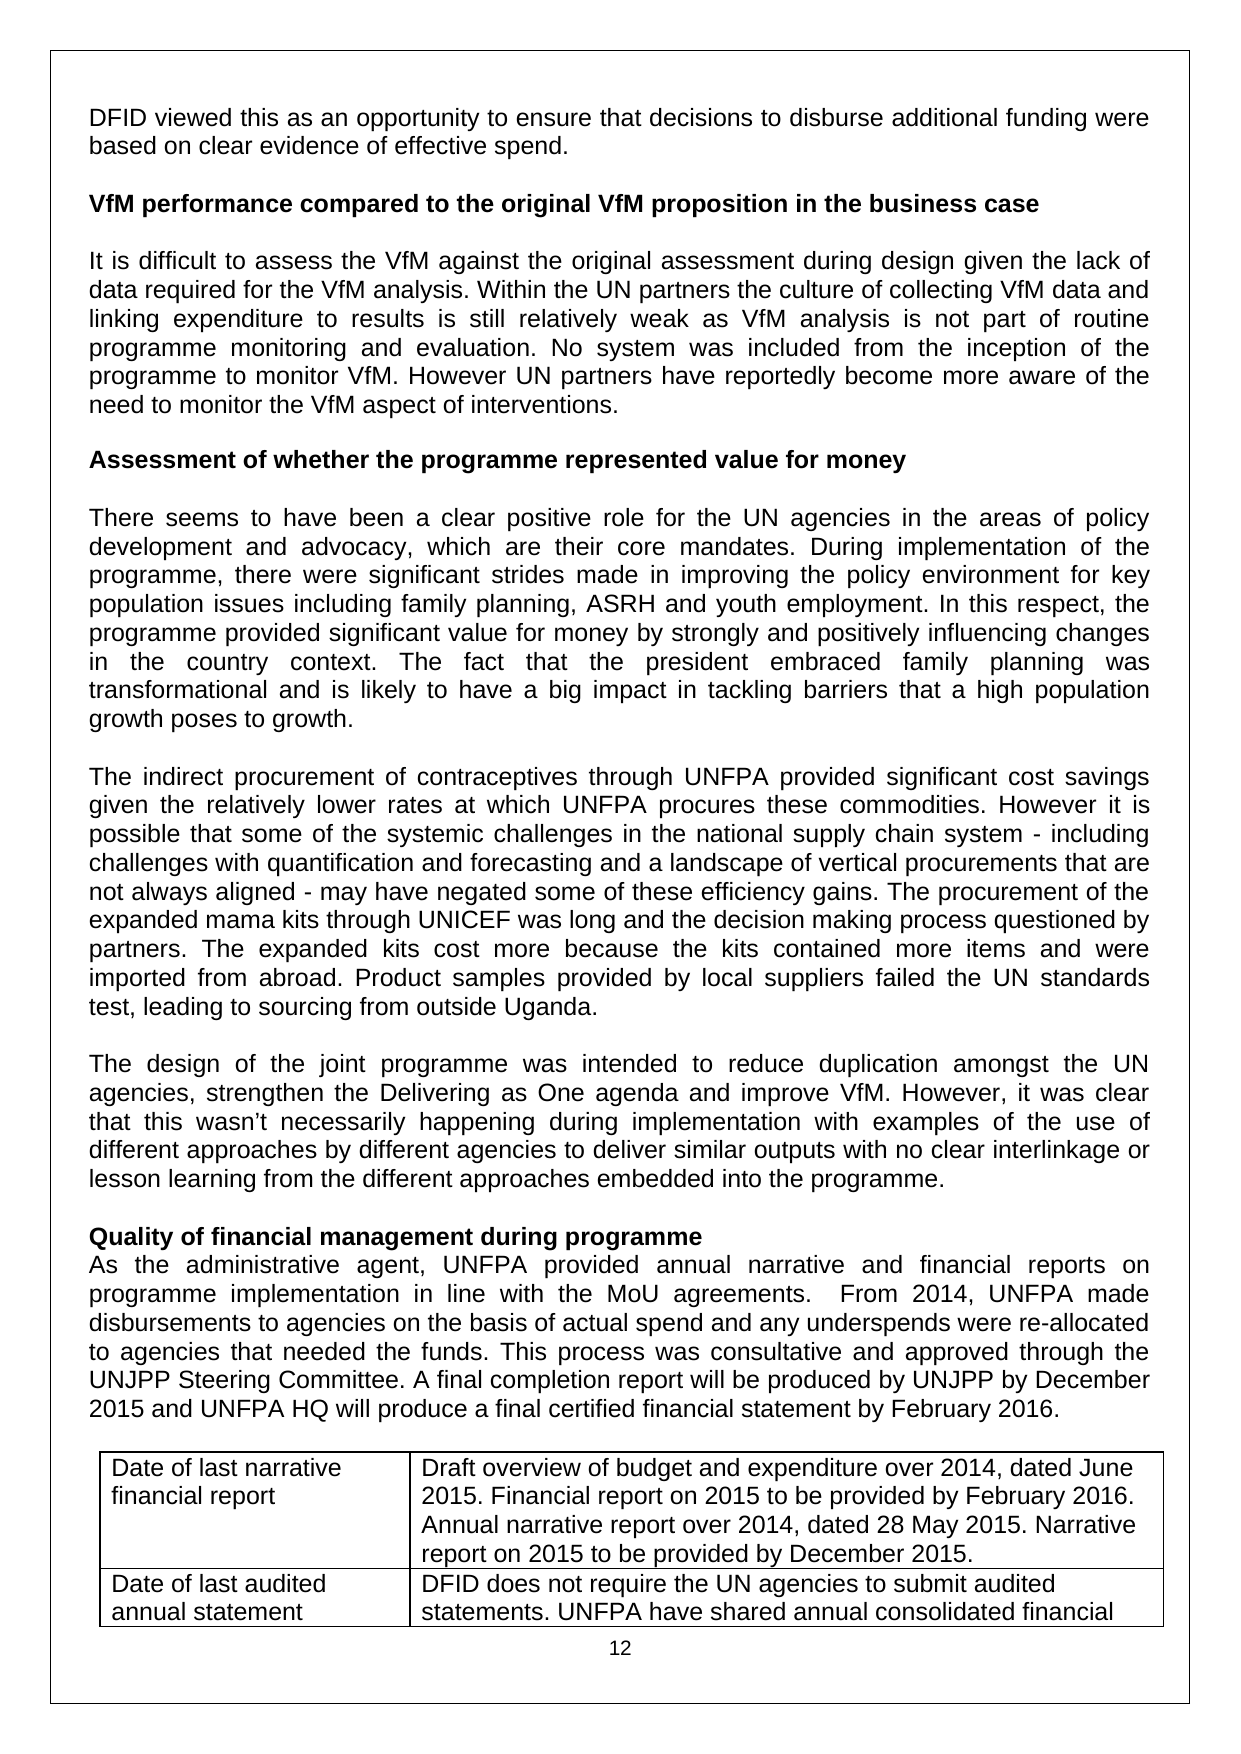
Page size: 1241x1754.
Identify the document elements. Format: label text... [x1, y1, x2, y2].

text VfM performance compared to the original VfM proposition in the business case [89, 189, 1152, 218]
text There seems to have been a clear positive role for the UN agencies in the areas of policy development and advocacy, which are their core mandates. During implementation of the programme, there were significant strides made in improving the policy environment for key population issues including family planning, ASRH and youth employment. In this respect, the programme provided significant value for money by strongly and positively influencing changes in the country context. The fact that the president embraced family planning was transformational and is likely to have a big impact in tackling barriers that a high population growth poses to growth. [89, 503, 1152, 733]
table_header Draft overview of budget and expenditure over 2014, dated June 2015. Financial report on 2015 to be provided by February 2016. Annual narrative report over 2014, dated 28 May 2015. Narrative report on 2015 to be provided by December 2015. [411, 1453, 1163, 1567]
table_cell Date of last audited annual statement [101, 1569, 409, 1626]
text DFID viewed this as an opportunity to ensure that decisions to disburse additional funding were based on clear evidence of effective spend. [89, 103, 1152, 160]
text Quality of financial management during programme [89, 1221, 1152, 1250]
text The design of the joint programme was intended to reduce duplication amongst the UN agencies, strengthen the Delivering as One agenda and improve VfM. However, it was clear that this wasn’t necessarily happening during implementation with examples of the use of different approaches by different agencies to deliver similar outputs with no clear interlinkage or lesson learning from the different approaches embedded into the programme. [89, 1049, 1152, 1193]
table_header Date of last narrative financial report [101, 1453, 409, 1567]
table_cell DFID does not require the UN agencies to submit audited statements. UNFPA have shared annual consolidated financial [411, 1569, 1163, 1626]
text The indirect procurement of contraceptives through UNFPA provided significant cost savings given the relatively lower rates at which UNFPA procures these commodities. However it is possible that some of the systemic challenges in the national supply chain system - including challenges with quantification and forecasting and a landscape of vertical procurements that are not always aligned - may have negated some of these efficiency gains. The procurement of the expanded mama kits through UNICEF was long and the decision making process questioned by partners. The expanded kits cost more because the kits contained more items and were imported from abroad. Product samples provided by local suppliers failed the UN standards test, leading to sourcing from outside Uganda. [89, 761, 1152, 1020]
text It is difficult to assess the VfM against the original assessment during design given the lack of data required for the VfM analysis. Within the UN partners the culture of collecting VfM data and linking expenditure to results is still relatively weak as VfM analysis is not part of routine programme monitoring and evaluation. No system was included from the inception of the programme to monitor VfM. However UN partners have reportedly become more aware of the need to monitor the VfM aspect of interventions. [89, 246, 1152, 419]
text Assessment of whether the programme represented value for money [89, 445, 1152, 474]
text As the administrative agent, UNFPA provided annual narrative and financial reports on programme implementation in line with the MoU agreements. From 2014, UNFPA made disbursements to agencies on the basis of actual spend and any underspends were re-allocated to agencies that needed the funds. This process was consultative and approved through the UNJPP Steering Committee. A final completion report will be produced by UNJPP by December 2015 and UNFPA HQ will produce a final certified financial statement by February 2016. [89, 1250, 1152, 1423]
